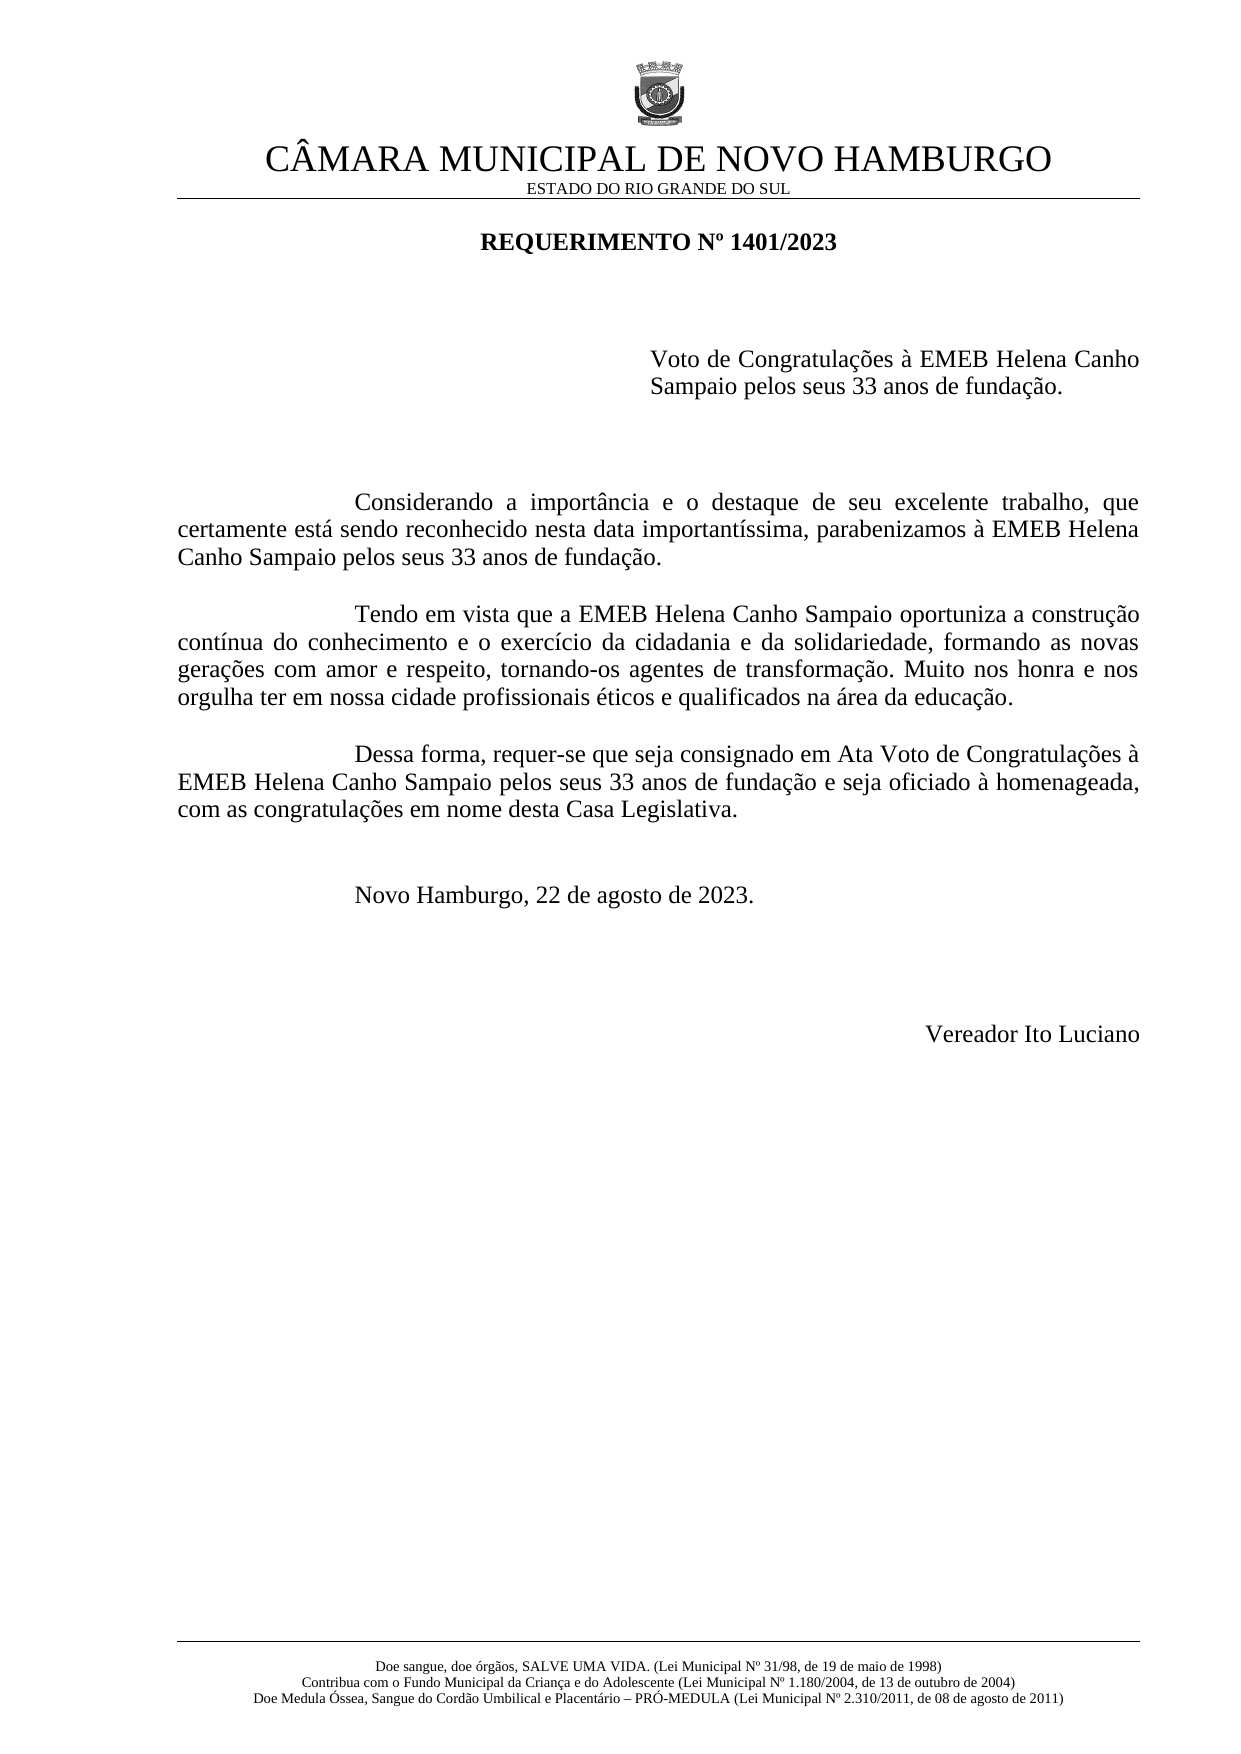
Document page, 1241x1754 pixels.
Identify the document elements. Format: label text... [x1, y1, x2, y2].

text Novo Hamburgo, 22 de agosto de 2023. [177, 881, 1140, 909]
text Voto de Congratulações à EMEB Helena Canho Sampaio pelos seus 33 anos de fundação. [650, 345, 1140, 400]
text Considerando a importância e o destaque de seu excelente trabalho, que certamente está sendo reconhecido nesta data importantíssima, parabenizamos à EMEB Helena Canho Sampaio pelos seus 33 anos de fundação. [177, 488, 1140, 571]
title REQUERIMENTO Nº 1401/2023 [177, 228, 1140, 256]
text Dessa forma, requer-se que seja consignado em Ata Voto de Congratulações à EMEB Helena Canho Sampaio pelos seus 33 anos de fundação e seja oficiado à homenageada, com as congratulações em nome desta Casa Legislativa. [177, 740, 1140, 823]
text Vereador Ito Luciano [177, 1020, 1140, 1048]
text Tendo em vista que a EMEB Helena Canho Sampaio oportuniza a construção contínua do conhecimento e o exercício da cidadania e da solidariedade, formando as novas gerações com amor e respeito, tornando-os agentes de transformação. Muito nos honra e nos orgulha ter em nossa cidade profissionais éticos e qualificados na área da educação. [177, 600, 1140, 711]
